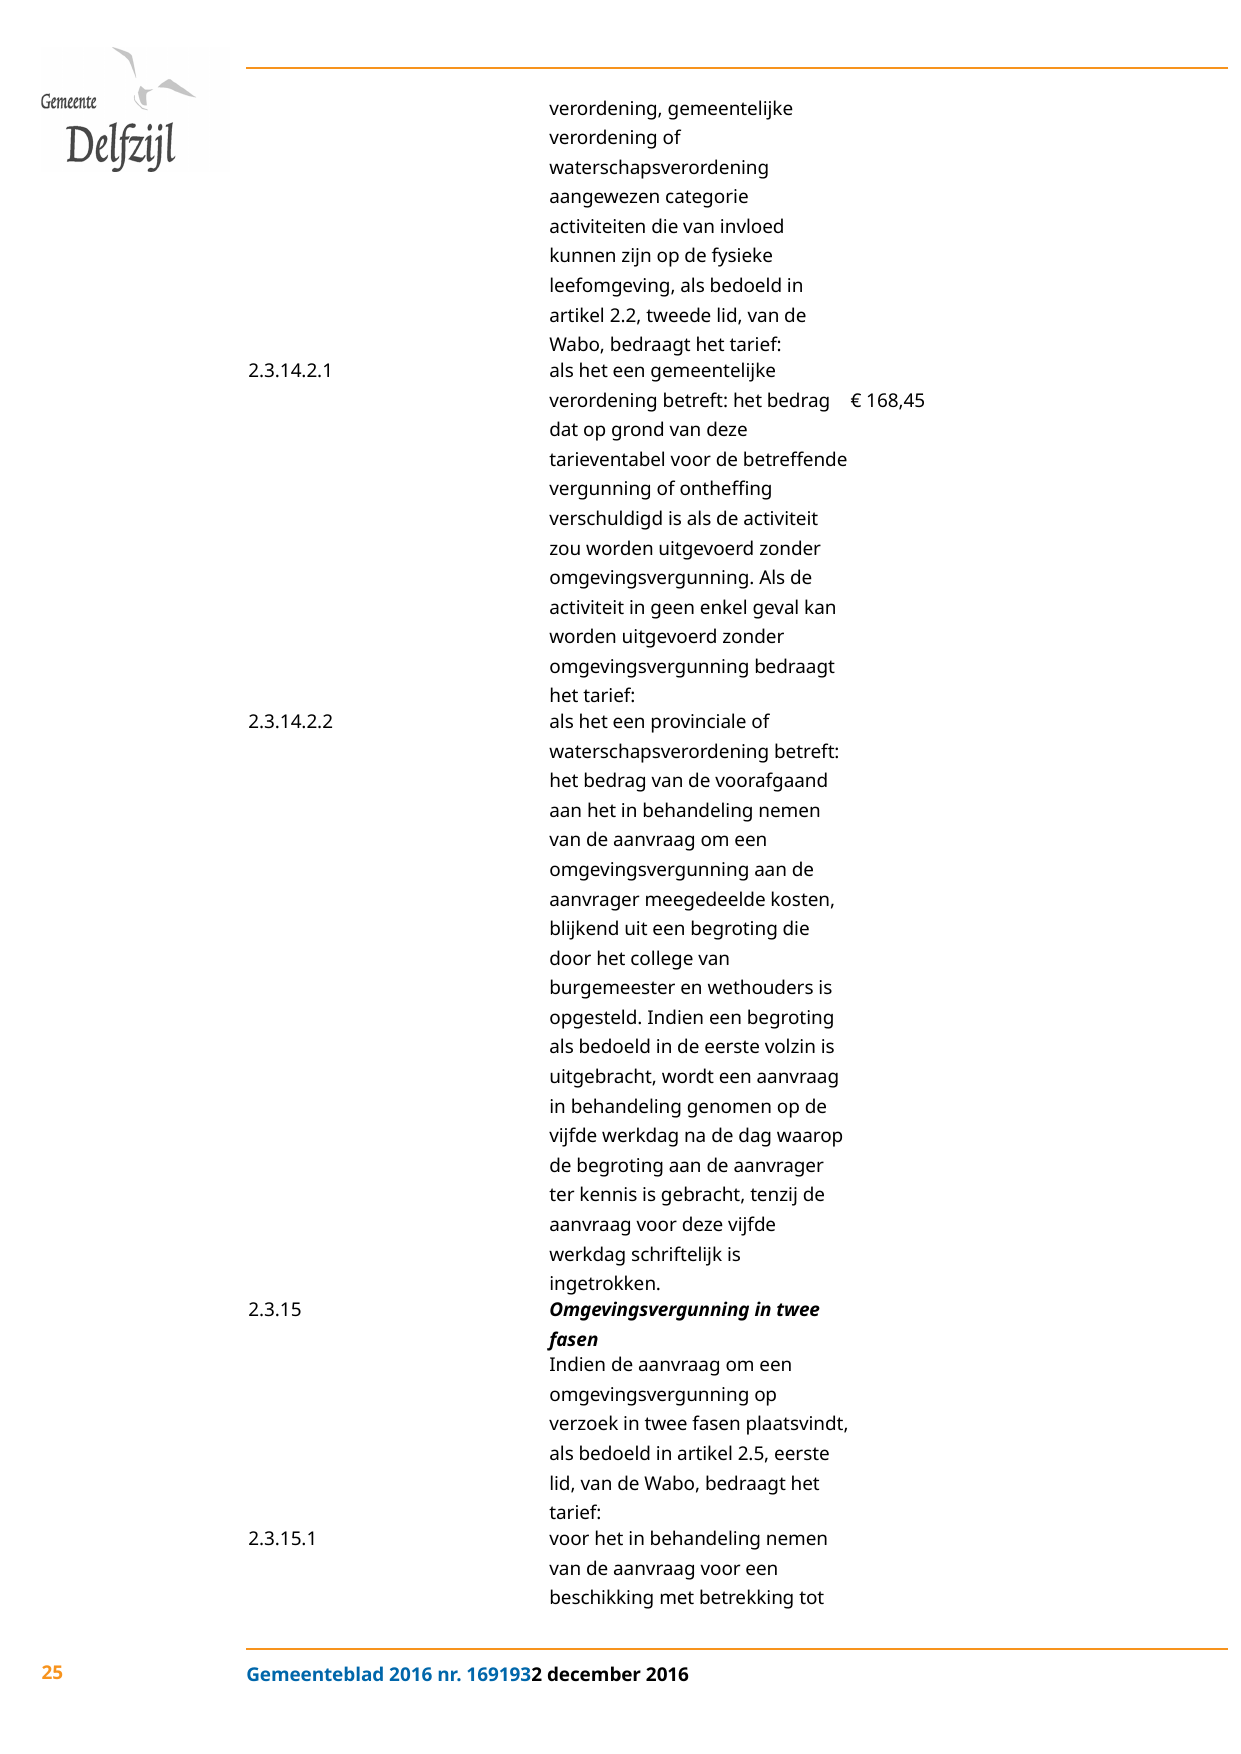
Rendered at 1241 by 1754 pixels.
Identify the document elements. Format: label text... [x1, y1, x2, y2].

table_cell Omgevingsvergunning in twee fasen [549, 1296, 850, 1351]
table_cell [850, 1351, 1152, 1525]
table_cell 2.3.15 [248, 1296, 549, 1351]
table_cell verordening, gemeentelijke verordening of waterschapsverordening aangewezen categorie activiteiten die van invloed kunnen zijn op de fysieke leefomgeving, als bedoeld in artikel 2.2, tweede lid, van de Wabo, bedraagt het tarief: [549, 95, 850, 357]
table_cell voor het in behandeling nemen van de aanvraag voor een beschikking met betrekking tot [549, 1525, 850, 1610]
table_cell 2.3.14.2.1 [248, 357, 549, 708]
table_cell [850, 708, 1152, 1296]
table_cell Indien de aanvraag om een omgevingsvergunning op verzoek in twee fasen plaatsvindt, als bedoeld in artikel 2.5, eerste lid, van de Wabo, bedraagt het tarief: [549, 1351, 850, 1525]
table_cell [850, 95, 1152, 357]
table_cell als het een provinciale of waterschapsverordening betreft: het bedrag van de voorafgaand aan het in behandeling nemen van de aanvraag om een omgevingsvergunning aan de aanvrager meegedeelde kosten, blijkend uit een begroting die door het college van burgemeester en wethouders is opgesteld. Indien een begroting als bedoeld in de eerste volzin is uitgebracht, wordt een aanvraag in behandeling genomen op de vijfde werkdag na de dag waarop de begroting aan de aanvrager ter kennis is gebracht, tenzij de aanvraag voor deze vijfde werkdag schriftelijk is ingetrokken. [549, 708, 850, 1296]
table_cell 2.3.15.1 [248, 1525, 549, 1610]
table_cell 2.3.14.2.2 [248, 708, 549, 1296]
table_cell [248, 95, 549, 357]
table_cell [850, 1296, 1152, 1351]
table_cell € 168,45 [850, 357, 1152, 708]
table_cell [248, 1351, 549, 1525]
picture [41, 47, 231, 172]
table_cell [850, 1525, 1152, 1610]
table_cell als het een gemeentelijke verordening betreft: het bedrag dat op grond van deze tarieventabel voor de betreffende vergunning of ontheffing verschuldigd is als de activiteit zou worden uitgevoerd zonder omgevingsvergunning. Als de activiteit in geen enkel geval kan worden uitgevoerd zonder omgevingsvergunning bedraagt het tarief: [549, 357, 850, 708]
